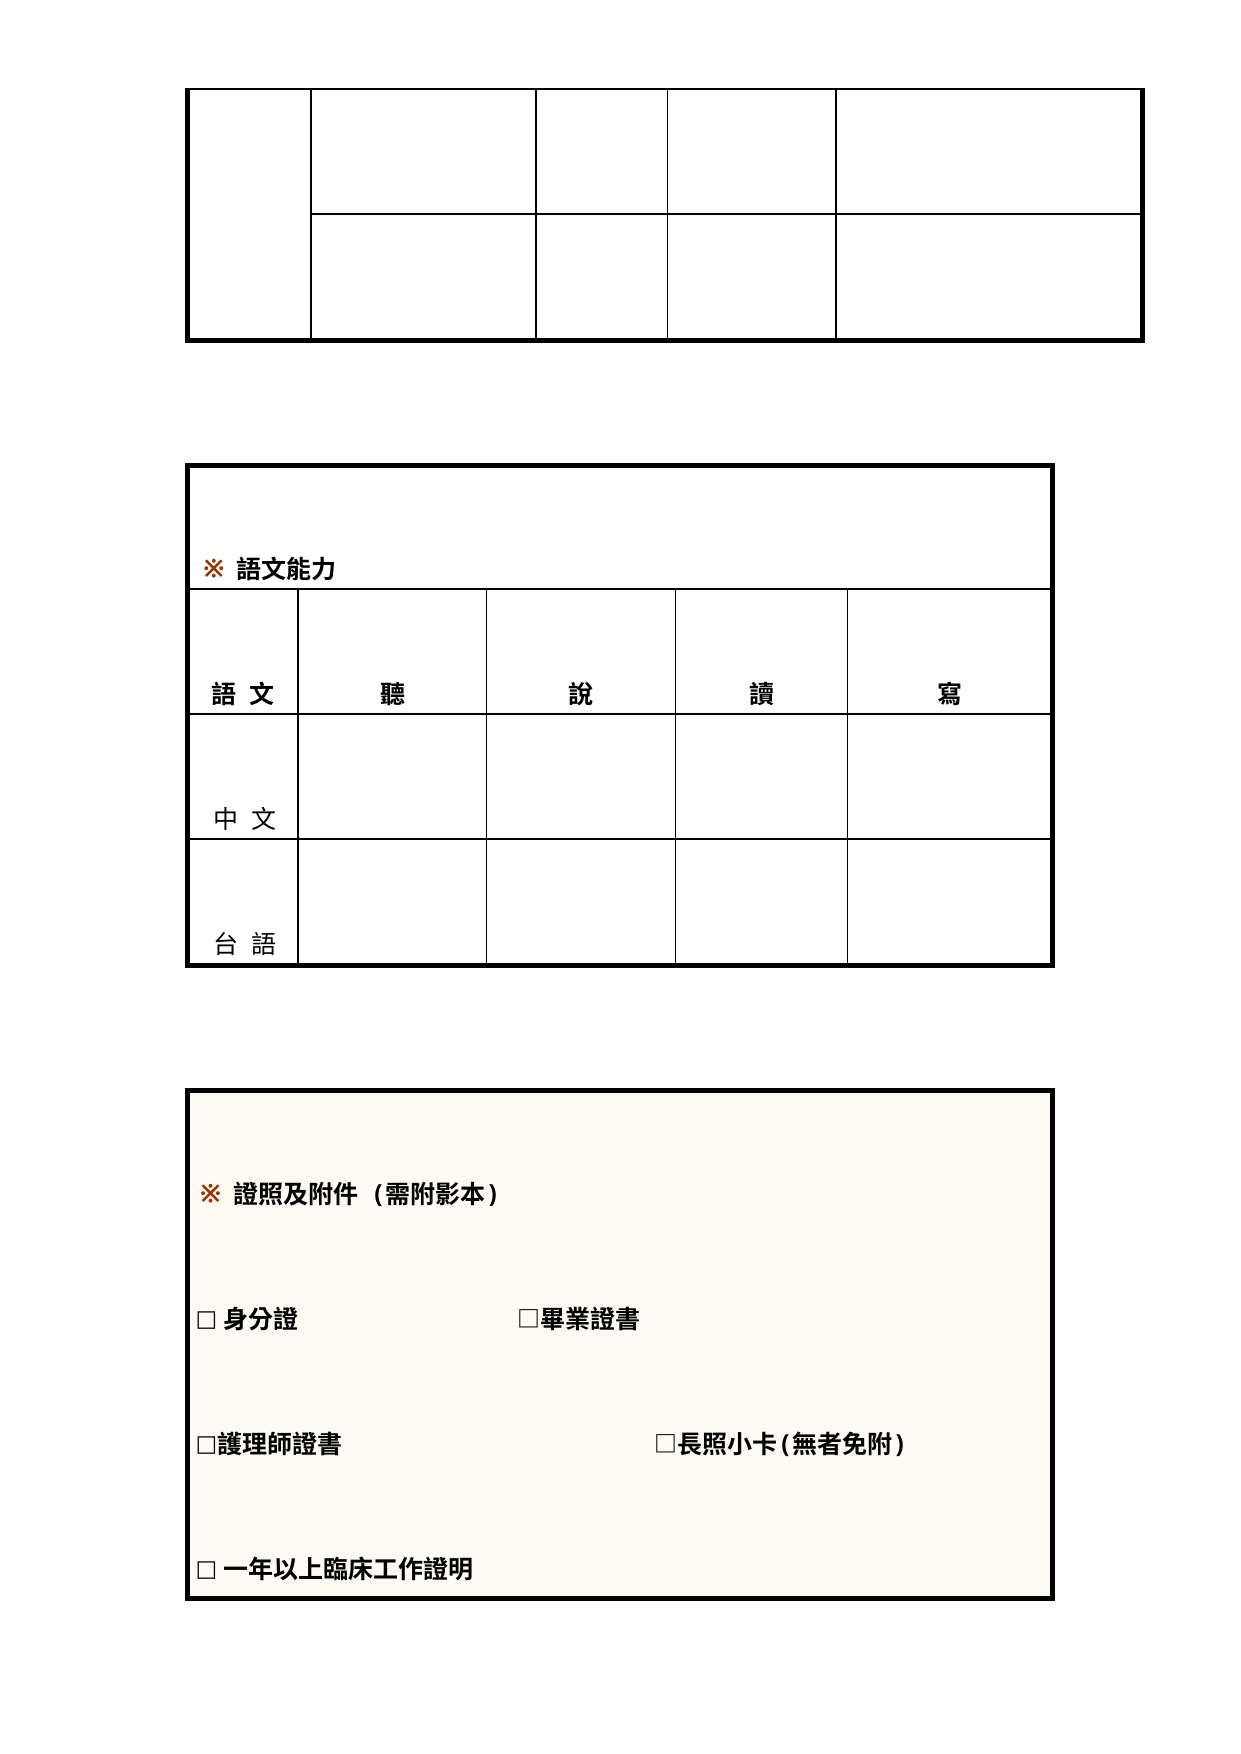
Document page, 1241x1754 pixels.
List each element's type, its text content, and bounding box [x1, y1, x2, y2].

table_cell [312, 215, 535, 338]
table_cell [837, 90, 1140, 213]
table_header 證照及附件 (需附影本) [190, 1093, 1050, 1221]
table_cell [299, 840, 486, 963]
table_cell [312, 90, 535, 213]
table_cell [668, 90, 835, 213]
table_cell 讀 [676, 590, 847, 713]
table_cell [487, 840, 675, 963]
table_cell □護理師證書 □長照小卡(無者免附) [190, 1346, 1050, 1471]
table_cell □ 身分證 □畢業證書 [190, 1221, 1050, 1346]
table_cell □ 一年以上臨床工作證明 [190, 1471, 1050, 1596]
table_cell 台 語 [190, 840, 297, 963]
table_cell [848, 840, 1050, 963]
table_cell [837, 215, 1140, 338]
table_cell [676, 840, 847, 963]
table_cell 語 文 [190, 590, 297, 713]
table_cell [676, 715, 847, 838]
table_cell [848, 715, 1050, 838]
table_cell [299, 715, 486, 838]
table_header 語文能力 [190, 468, 1050, 588]
table_cell [487, 715, 675, 838]
table_cell [190, 90, 310, 338]
table_cell [537, 90, 667, 213]
table_cell 中 文 [190, 715, 297, 838]
table_cell 聽 [299, 590, 486, 713]
table_cell [537, 215, 667, 338]
table_cell 寫 [848, 590, 1050, 713]
table_cell 說 [487, 590, 675, 713]
table_cell [668, 215, 835, 338]
